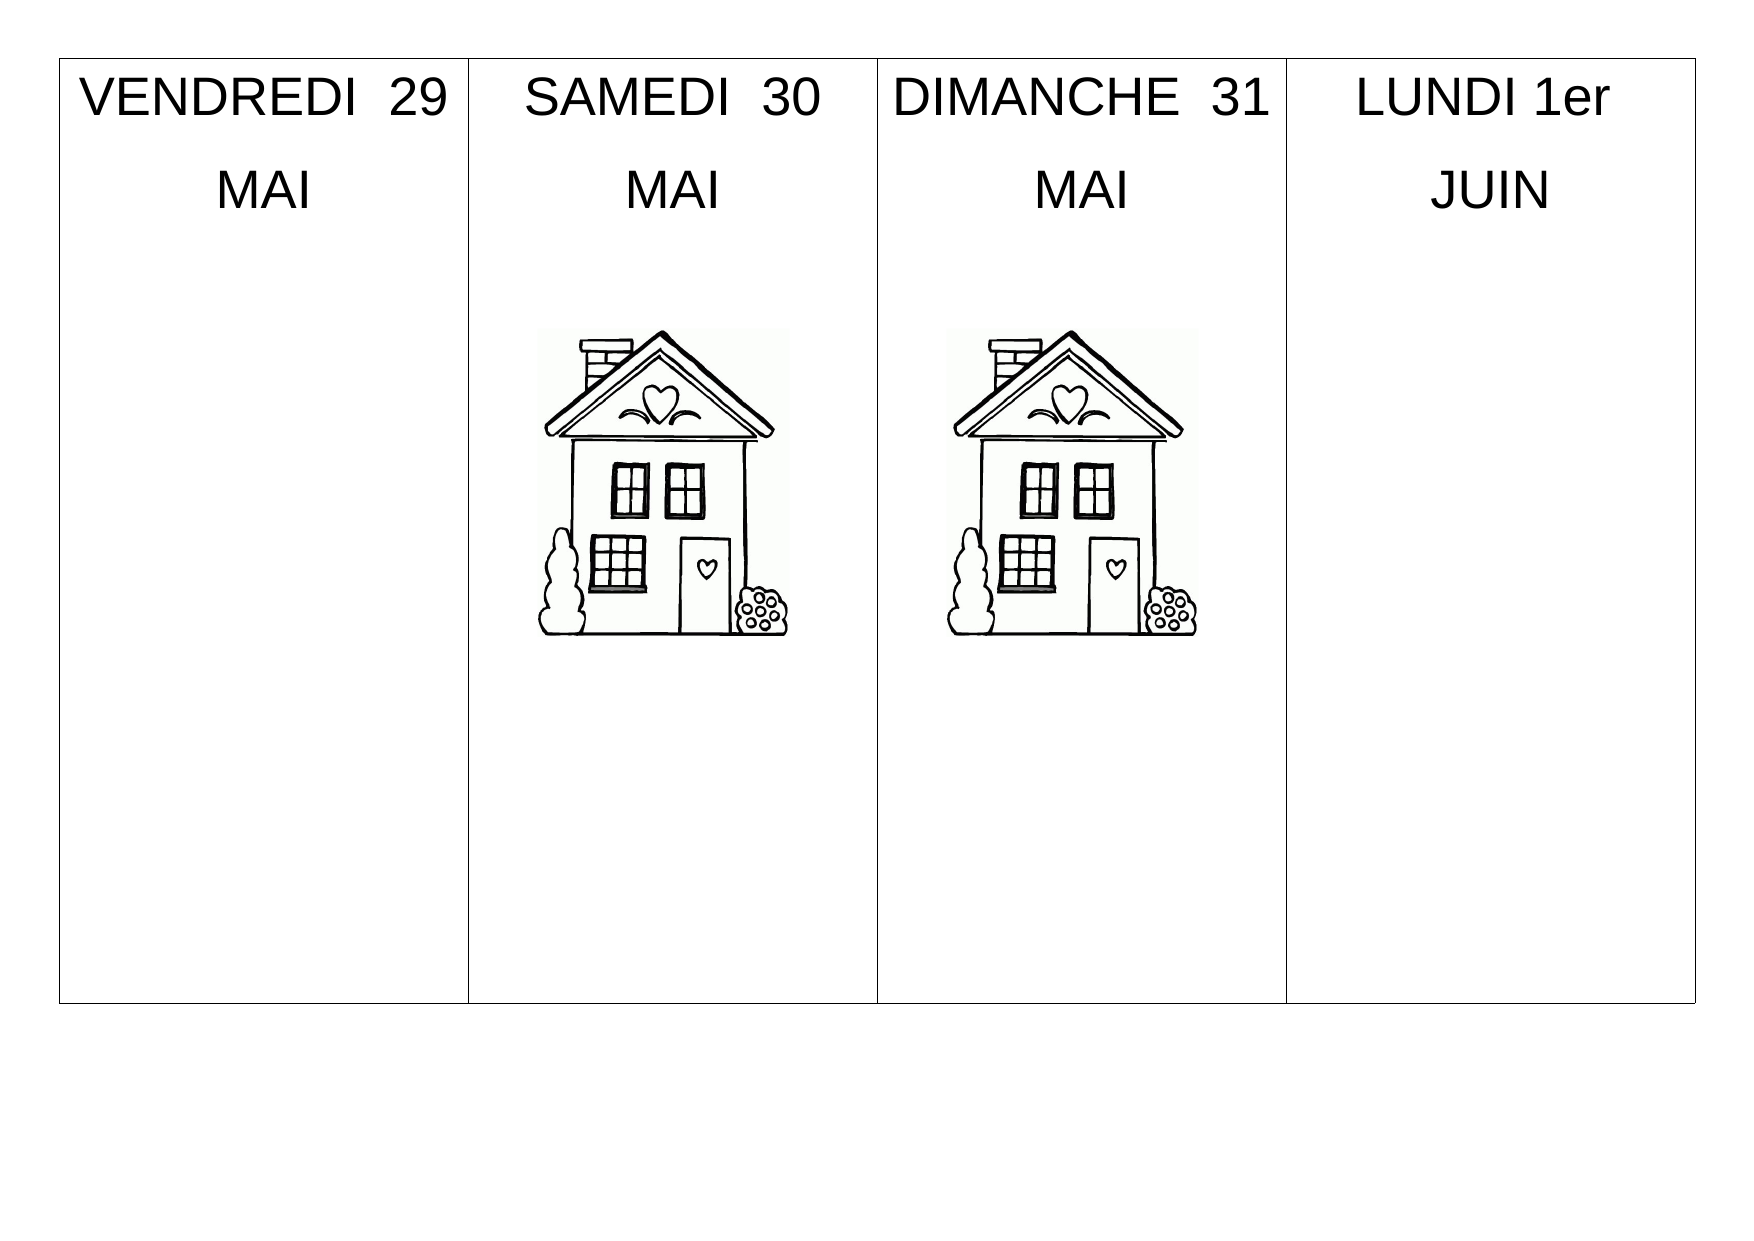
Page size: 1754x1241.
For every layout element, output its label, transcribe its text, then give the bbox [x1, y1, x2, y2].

table_header LUNDI 1er JUIN [1287, 59, 1695, 1003]
table_header SAMEDI 30 MAI [469, 59, 877, 1003]
picture [510, 270, 816, 696]
picture [919, 270, 1225, 696]
table_header DIMANCHE 31 MAI [878, 59, 1286, 1003]
table_header VENDREDI 29 MAI [60, 59, 468, 1003]
